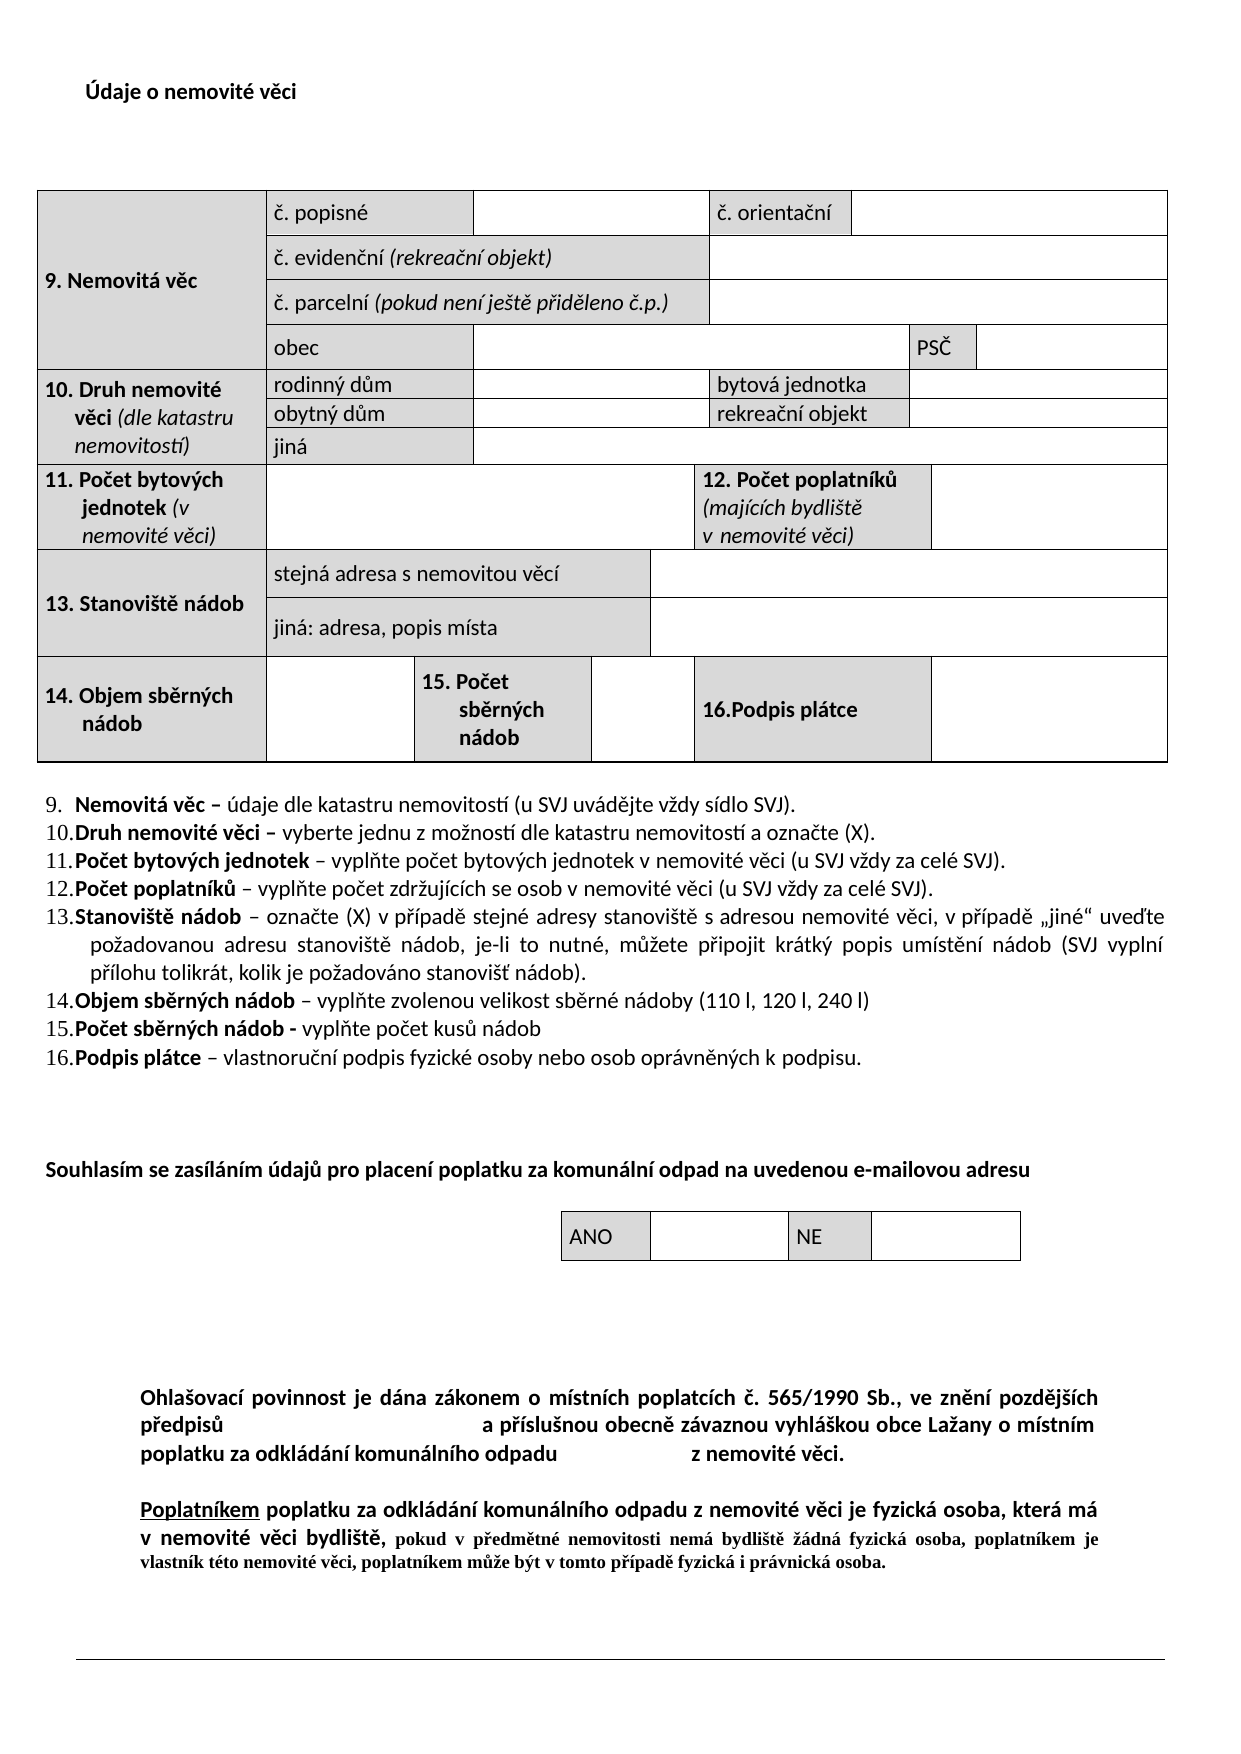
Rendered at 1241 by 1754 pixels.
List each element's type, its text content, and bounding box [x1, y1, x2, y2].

list Podpis plátce – vlastnoruční podpis fyzické osoby nebo osob oprávněných k podpisu. [45, 1043, 1165, 1071]
table_cell 11. Počet bytových jednotek (v nemovité věci) [38, 465, 266, 549]
table_cell [910, 370, 1167, 398]
table_cell jiná: adresa, popis místa [267, 598, 650, 656]
table_cell obec [267, 325, 473, 369]
table_cell č. parcelní (pokud není ještě přiděleno č.p.) [267, 280, 709, 324]
table_cell [932, 465, 1167, 549]
table_cell [267, 657, 414, 761]
table_header ANO [562, 1212, 650, 1260]
table_header č. popisné [267, 191, 473, 234]
table_header [872, 1212, 1020, 1260]
table_cell [474, 428, 1167, 464]
list Stanoviště nádob – označte (X) v případě stejné adresy stanoviště s adresou nemovité věci, v případě „jiné“ uveďte požadovanou adresu stanoviště nádob, je-li to nutné, můžete připojit krátký popis umístění nádob (SVJ vyplní přílohu tolikrát, kolik je požadováno stanovišť nádob). [45, 902, 1165, 987]
table_cell 16.Podpis plátce [695, 657, 931, 761]
table_cell rodinný dům [267, 370, 473, 398]
table_cell [932, 657, 1167, 761]
list Nemovitá věc – údaje dle katastru nemovitostí (u SVJ uvádějte vždy sídlo SVJ). [45, 790, 1165, 818]
text Souhlasím se zasíláním údajů pro placení poplatku za komunální odpad na uvedenou e-mailovou adresu [45, 1155, 1165, 1183]
table_cell [710, 236, 1167, 279]
list Počet poplatníků – vyplňte počet zdržujících se osob v nemovité věci (u SVJ vždy za celé SVJ). [45, 874, 1165, 902]
table_header [852, 191, 1167, 234]
list Počet sběrných nádob - vyplňte počet kusů nádob [45, 1014, 1165, 1043]
table_cell bytová jednotka [710, 370, 909, 398]
table_cell obytný dům [267, 399, 473, 427]
table_cell 13. Stanoviště nádob [38, 550, 266, 656]
table_cell [474, 325, 909, 369]
table_header [474, 191, 709, 234]
list Druh nemovité věci – vyberte jednu z možností dle katastru nemovitostí a označte (X). [45, 818, 1165, 846]
table_cell 12. Počet poplatníků (majících bydliště v nemovité věci) [695, 465, 931, 549]
text Ohlašovací povinnost je dána zákonem o místních poplatcích č. 565/1990 Sb., ve znění pozdějších předpisů a příslušnou obecně závaznou vyhláškou obce Lažany o místním poplatku za odkládání komunálního odpadu z nemovité věci. [76, 1319, 1164, 1429]
table_header č. orientační [710, 191, 851, 234]
table_cell [651, 598, 1167, 656]
table_header 9. Nemovitá věc [38, 191, 266, 369]
list Počet bytových jednotek – vyplňte počet bytových jednotek v nemovité věci (u SVJ vždy za celé SVJ). [45, 846, 1165, 874]
table_cell [592, 657, 694, 761]
table_cell jiná [267, 428, 473, 464]
table_header [651, 1212, 788, 1260]
table_cell č. evidenční (rekreační objekt) [267, 236, 709, 279]
table_cell [910, 399, 1167, 427]
table_cell PSČ [910, 325, 976, 369]
table_cell [267, 465, 694, 549]
table_cell rekreační objekt [710, 399, 909, 427]
table_cell 14. Objem sběrných nádob [38, 657, 266, 761]
table_header NE [789, 1212, 871, 1260]
list Údaje o nemovité věci [0, 75, 1165, 106]
table_cell stejná adresa s nemovitou věcí [267, 550, 650, 597]
table_cell [474, 399, 709, 427]
table_cell [977, 325, 1167, 369]
table_cell [651, 550, 1167, 597]
table_cell [474, 370, 709, 398]
table_cell 15. Počet sběrných nádob [415, 657, 591, 761]
table_cell 10. Druh nemovité věci (dle katastru nemovitostí) [38, 370, 266, 464]
table_cell [710, 280, 1167, 324]
text Poplatníkem poplatku za odkládání komunálního odpadu z nemovité věci je fyzická osoba, která má v nemovité věci bydliště, pokud v předmětné nemovitosti nemá bydliště žádná fyzická osoba, poplatníkem je vlastník této nemovité věci, poplatníkem může být v tomto případě fyzická i právnická osoba. [76, 1429, 1164, 1572]
list Objem sběrných nádob – vyplňte zvolenou velikost sběrné nádoby (110 l, 120 l, 240 l) [45, 987, 1165, 1014]
